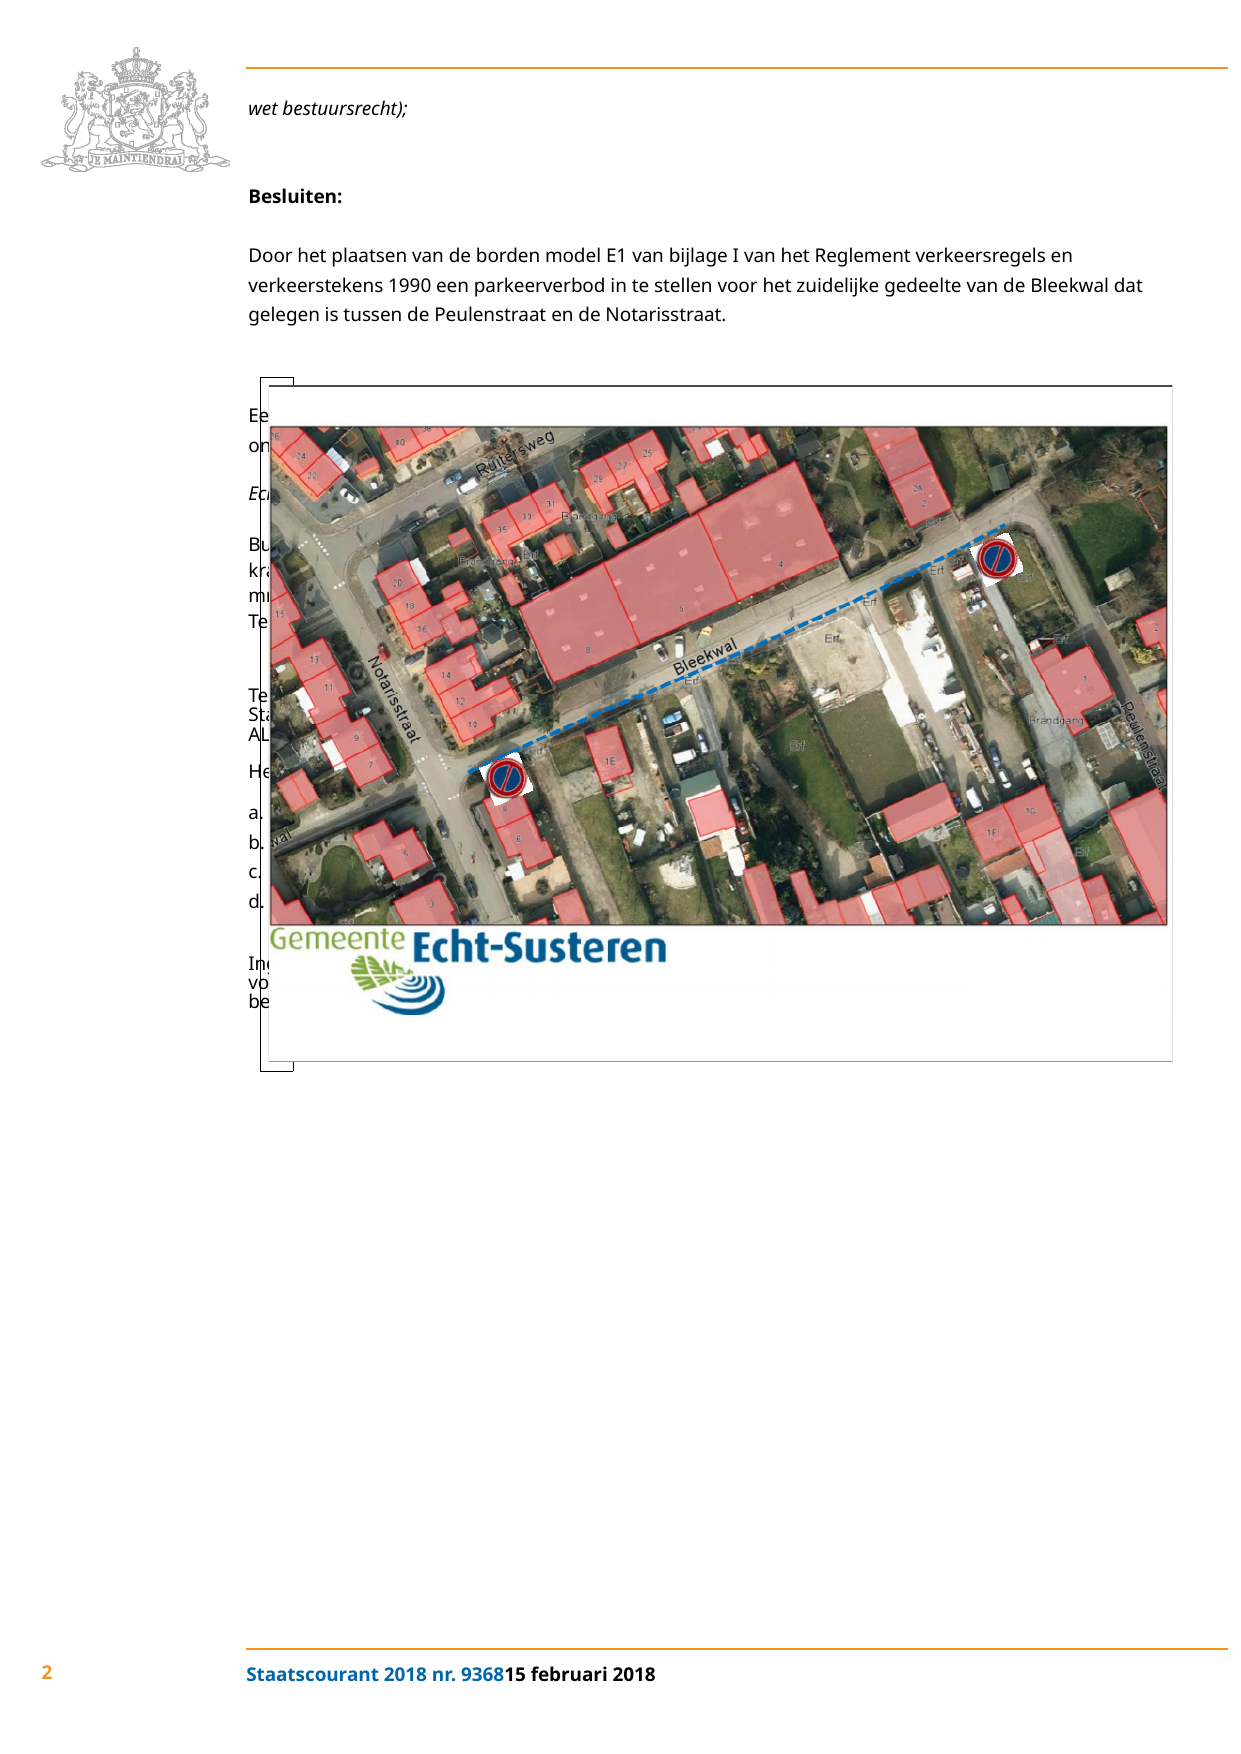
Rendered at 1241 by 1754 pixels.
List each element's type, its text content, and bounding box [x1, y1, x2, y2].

picture [268, 385, 1173, 1062]
text wet bestuursrecht); [248, 95, 1152, 121]
text Door het plaatsen van de borden model E1 van bijlage I van het Reglement verkeersregels en verkeerstekens 1990 een parkeerverbod in te stellen voor het zuidelijke gedeelte van de Bleekwal dat gelegen is tussen de Peulenstraat en de Notarisstraat. [248, 242, 1152, 327]
picture [41, 47, 231, 172]
list de dagtekening; [248, 829, 260, 855]
text mr. J. Levels, [248, 583, 260, 608]
text Besluiten: [248, 183, 1152, 209]
